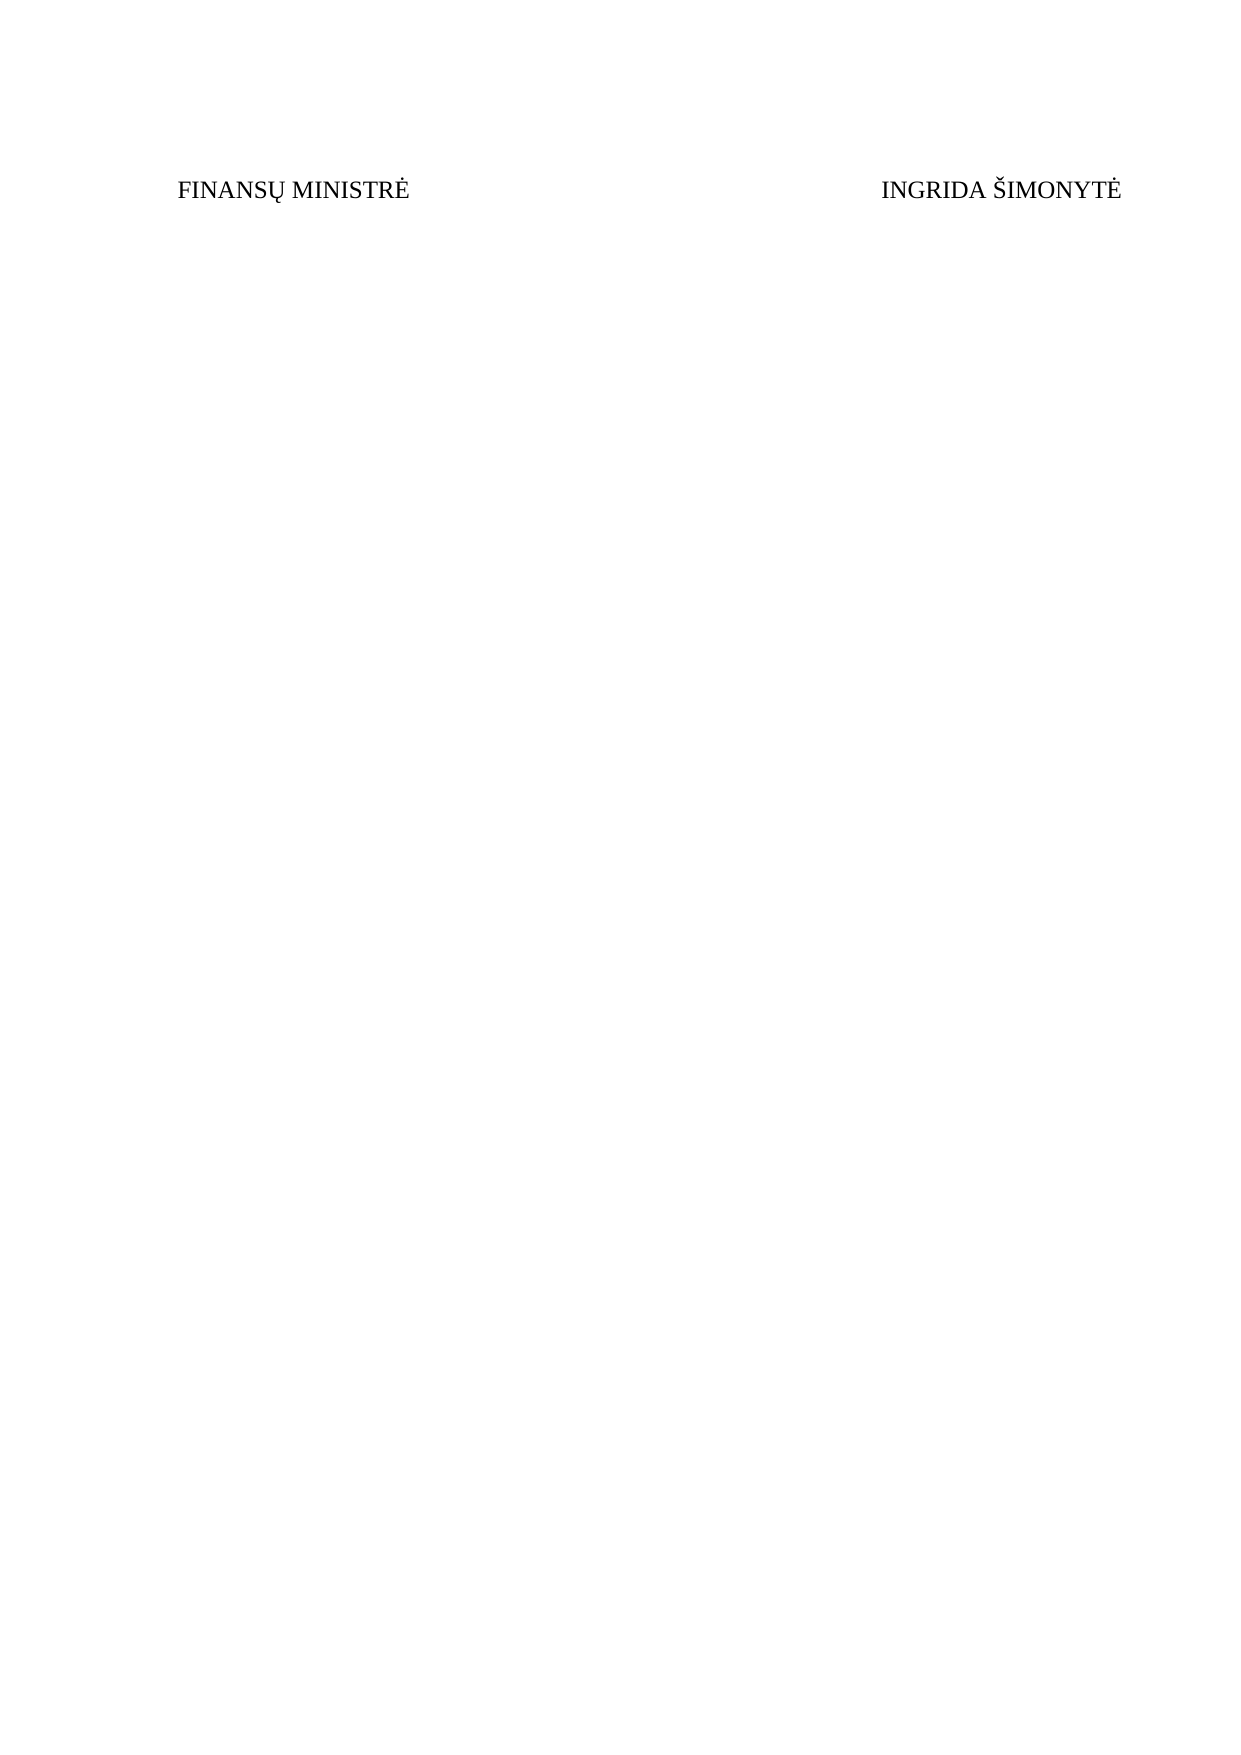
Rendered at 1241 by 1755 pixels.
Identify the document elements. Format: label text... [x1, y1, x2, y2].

text FINANSŲ MINISTRĖ INGRIDA ŠIMONYTĖ [177, 176, 1122, 204]
